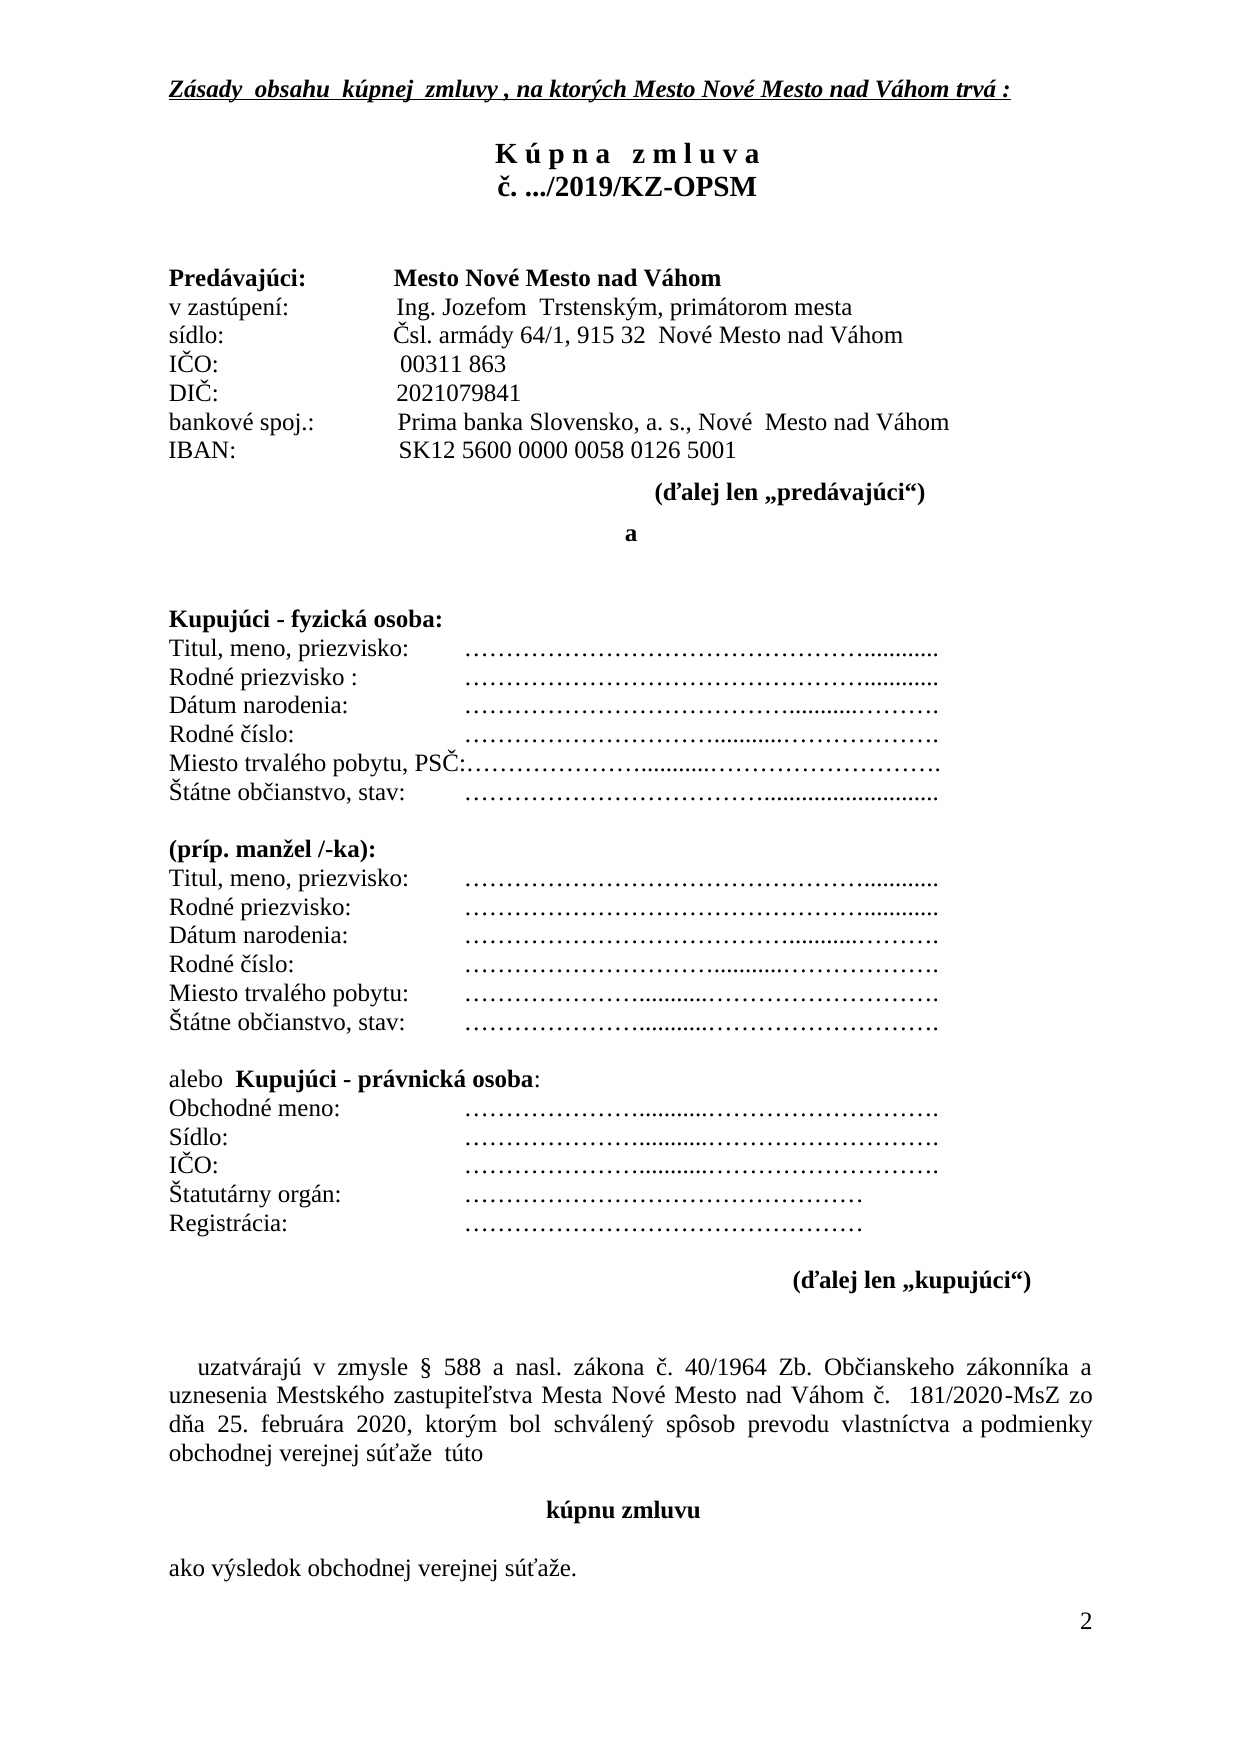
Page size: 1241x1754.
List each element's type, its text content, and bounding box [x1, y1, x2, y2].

text IČO: …………………...........………………………. [169, 1151, 1093, 1179]
text Štátne občianstvo, stav: …………………...........………………………. [169, 1007, 1093, 1036]
text IBAN: SK12 5600 0000 0058 0126 5001 [124, 436, 1093, 464]
text ako výsledok obchodnej verejnej súťaže. [169, 1553, 1078, 1582]
text (ďalej len „predávajúci“) [124, 477, 1093, 506]
subtitle v zastúpení: Ing. Jozefom Trstenským, primátorom mesta [169, 292, 1093, 321]
text Miesto trvalého pobytu, PSČ:…………………...........………………………. [169, 748, 1093, 777]
text Rodné číslo: …………………………...........………………. [169, 949, 1093, 978]
text bankové spoj.: Prima banka Slovensko, a. s., Nové Mesto nad Váhom [169, 407, 1093, 436]
text Rodné číslo: …………………………...........………………. [169, 719, 1093, 748]
text Obchodné meno: …………………...........………………………. [169, 1093, 1093, 1122]
text Rodné priezvisko : …………………………………………............ [169, 662, 1093, 691]
text Registrácia: ………………………………………… [169, 1208, 1093, 1237]
text Zásady obsahu kúpnej zmluvy , na ktorých Mesto Nové Mesto nad Váhom trvá : [169, 74, 1093, 102]
text alebo Kupujúci - právnická osoba: [169, 1064, 1093, 1093]
text IČO: 00311 863 [169, 349, 1093, 378]
text a [169, 518, 1093, 547]
text č. .../2019/KZ-OPSM [169, 169, 1093, 203]
text Dátum narodenia: …………………………………...........………. [169, 921, 1093, 949]
text DIČ: 2021079841 [169, 378, 1093, 407]
text Titul, meno, priezvisko: …………………………………………............ [169, 863, 1093, 892]
text Miesto trvalého pobytu: …………………...........………………………. [169, 978, 1093, 1007]
text Štátne občianstvo, stav: ………………………………............................ [169, 777, 1093, 806]
text Rodné priezvisko: …………………………………………............ [169, 892, 1093, 921]
text uzatvárajú v zmysle § 588 a nasl. zákona č. 40/1964 Zb. Občianskeho zákonníka a uznesenia Mestského zastupiteľstva Mesta Nové Mesto nad Váhom č. 181/2020-MsZ zo dňa 25. februára 2020, ktorým bol schválený spôsob prevodu vlastníctva a podmienky obchodnej verejnej súťaže túto [139, 1352, 1093, 1467]
text K ú p n a z m l u v a [169, 136, 1093, 169]
text Štatutárny orgán: ………………………………………… [169, 1179, 1093, 1208]
text Kupujúci - fyzická osoba: [169, 604, 1093, 633]
subtitle Predávajúci: Mesto Nové Mesto nad Váhom [169, 263, 1093, 292]
text Sídlo: …………………...........………………………. [169, 1122, 1093, 1151]
text (príp. manžel /-ka): [169, 834, 1093, 863]
text kúpnu zmluvu [169, 1496, 1078, 1524]
text Titul, meno, priezvisko: …………………………………………............ [169, 633, 1093, 662]
text (ďalej len „kupujúci“) [169, 1266, 1093, 1294]
text sídlo: Čsl. armády 64/1, 915 32 Nové Mesto nad Váhom [169, 321, 1093, 349]
text Dátum narodenia: …………………………………...........………. [169, 691, 1093, 719]
